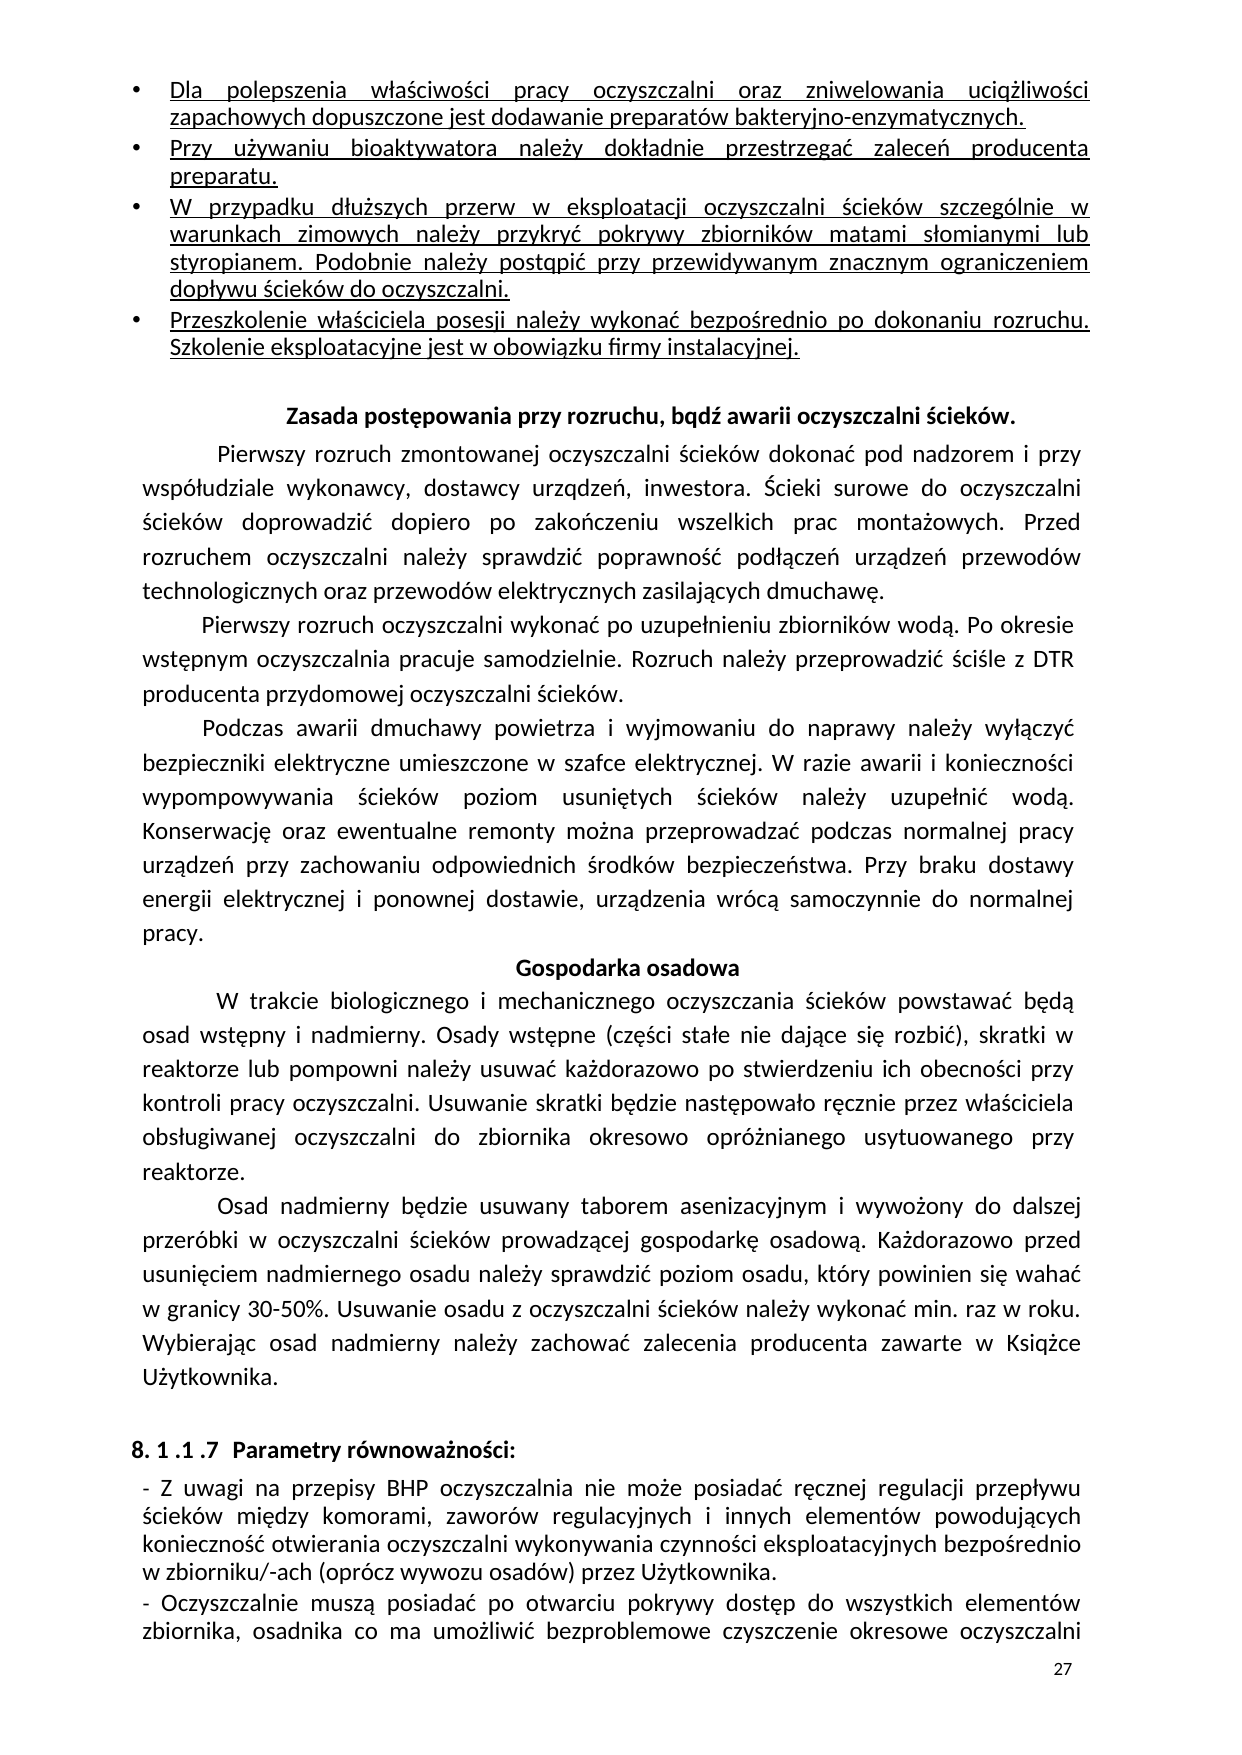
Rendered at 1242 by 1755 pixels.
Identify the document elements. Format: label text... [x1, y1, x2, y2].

list Przeszkolenie właściciela posesji należy wykonać bezpośrednio po dokonaniu rozruchu. Szkolenie eksploatacyjne jest w obowiązku firmy instalacyjnej. [132, 304, 1090, 362]
text Pierwszy rozruch zmontowanej oczyszczalni ścieków dokonać pod nadzorem i przy współudziale wykonawcy, dostawcy urzqdzeń, inwestora. Ścieki surowe do oczyszczalni ścieków doprowadzić dopiero po zakończeniu wszelkich prac montażowych. Przed rozruchem oczyszczalni należy sprawdzić poprawność podłączeń urządzeń przewodów technologicznych oraz przewodów elektrycznych zasilających dmuchawę. [142, 438, 1082, 605]
subtitle Gospodarka osadowa [182, 952, 1068, 983]
text Osad nadmierny będzie usuwany taborem asenizacyjnym i wywożony do dalszej przeróbki w oczyszczalni ścieków prowadzącej gospodarkę osadową. Każdorazowo przed usunięciem nadmiernego osadu należy sprawdzić poziom osadu, który powinien się wahać w granicy 30-50%. Usuwanie osadu z oczyszczalni ścieków należy wykonać min. raz w roku. Wybierając osad nadmierny należy zachować zalecenia producenta zawarte w Ksiqżce Użytkownika. [142, 1190, 1082, 1392]
text 8. 1 .1 .7 Parametry równoważności: [131, 1434, 1090, 1464]
list Dla polepszenia właściwości pracy oczyszczalni oraz zniwelowania uciqżliwości zapachowych dopuszczone jest dodawanie preparatów bakteryjno-enzymatycznych. [132, 74, 1090, 132]
text Podczas awarii dmuchawy powietrza i wyjmowaniu do naprawy należy wyłączyć bezpieczniki elektryczne umieszczone w szafce elektrycznej. W razie awarii i konieczności wypompowywania ścieków poziom usuniętych ścieków należy uzupełnić wodą. Konserwację oraz ewentualne remonty można przeprowadzać podczas normalnej pracy urządzeń przy zachowaniu odpowiednich środków bezpieczeństwa. Przy braku dostawy energii elektrycznej i ponownej dostawie, urządzenia wrócą samoczynnie do normalnej pracy. [142, 712, 1075, 948]
list Z uwagi na przepisy BHP oczyszczalnia nie może posiadać ręcznej regulacji przepływu ścieków między komorami, zaworów regulacyjnych i innych elementów powodujących konieczność otwierania oczyszczalni wykonywania czynności eksploatacyjnych bezpośrednio w zbiorniku/-ach (oprócz wywozu osadów) przez Użytkownika. [131, 1472, 1082, 1587]
list Oczyszczalnie muszą posiadać po otwarciu pokrywy dostęp do wszystkich elementów zbiornika, osadnika co ma umożliwić bezproblemowe czyszczenie okresowe oczyszczalni [131, 1587, 1082, 1646]
list W przypadku dłuższych przerw w eksploatacji oczyszczalni ścieków szczególnie w warunkach zimowych należy przykryć pokrywy zbiorników matami słomianymi lub styropianem. Podobnie należy postqpić przy przewidywanym znacznym ograniczeniem dopływu ścieków do oczyszczalni. [132, 191, 1090, 304]
text Zasada postępowania przy rozruchu, bqdź awarii oczyszczalni ścieków. [286, 400, 1082, 431]
text W trakcie biologicznego i mechanicznego oczyszczania ścieków powstawać będą osad wstępny i nadmierny. Osady wstępne (części stałe nie dające się rozbić), skratki w reaktorze lub pompowni należy usuwać każdorazowo po stwierdzeniu ich obecności przy kontroli pracy oczyszczalni. Usuwanie skratki będzie następowało ręcznie przez właściciela obsługiwanej oczyszczalni do zbiornika okresowo opróżnianego usytuowanego przy reaktorze. [142, 985, 1075, 1186]
text Pierwszy rozruch oczyszczalni wykonać po uzupełnieniu zbiorników wodą. Po okresie wstępnym oczyszczalnia pracuje samodzielnie. Rozruch należy przeprowadzić ściśle z DTR producenta przydomowej oczyszczalni ścieków. [142, 609, 1075, 708]
list Przy używaniu bioaktywatora należy dokładnie przestrzegać zaleceń producenta preparatu. [132, 132, 1090, 190]
